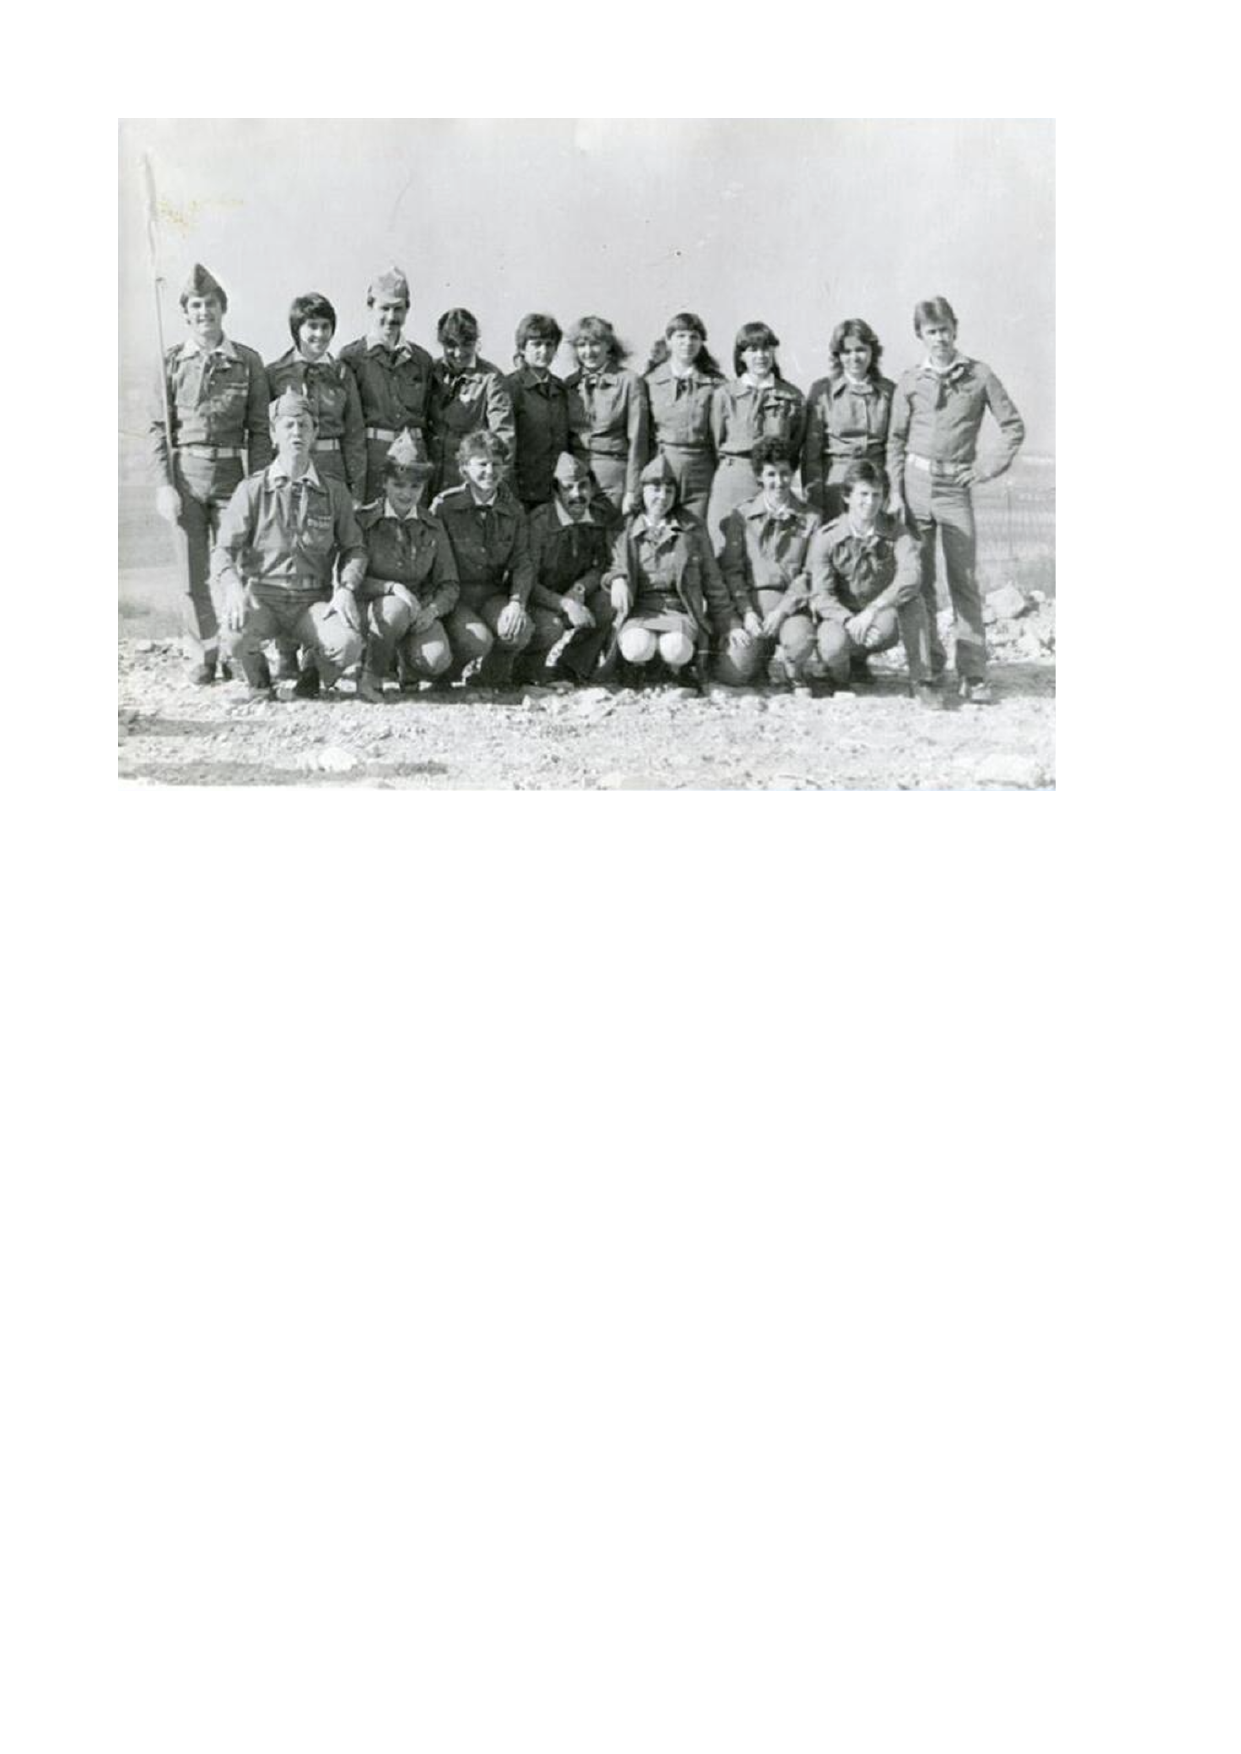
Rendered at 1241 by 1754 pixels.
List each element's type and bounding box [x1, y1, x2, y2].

picture [118, 118, 1056, 791]
